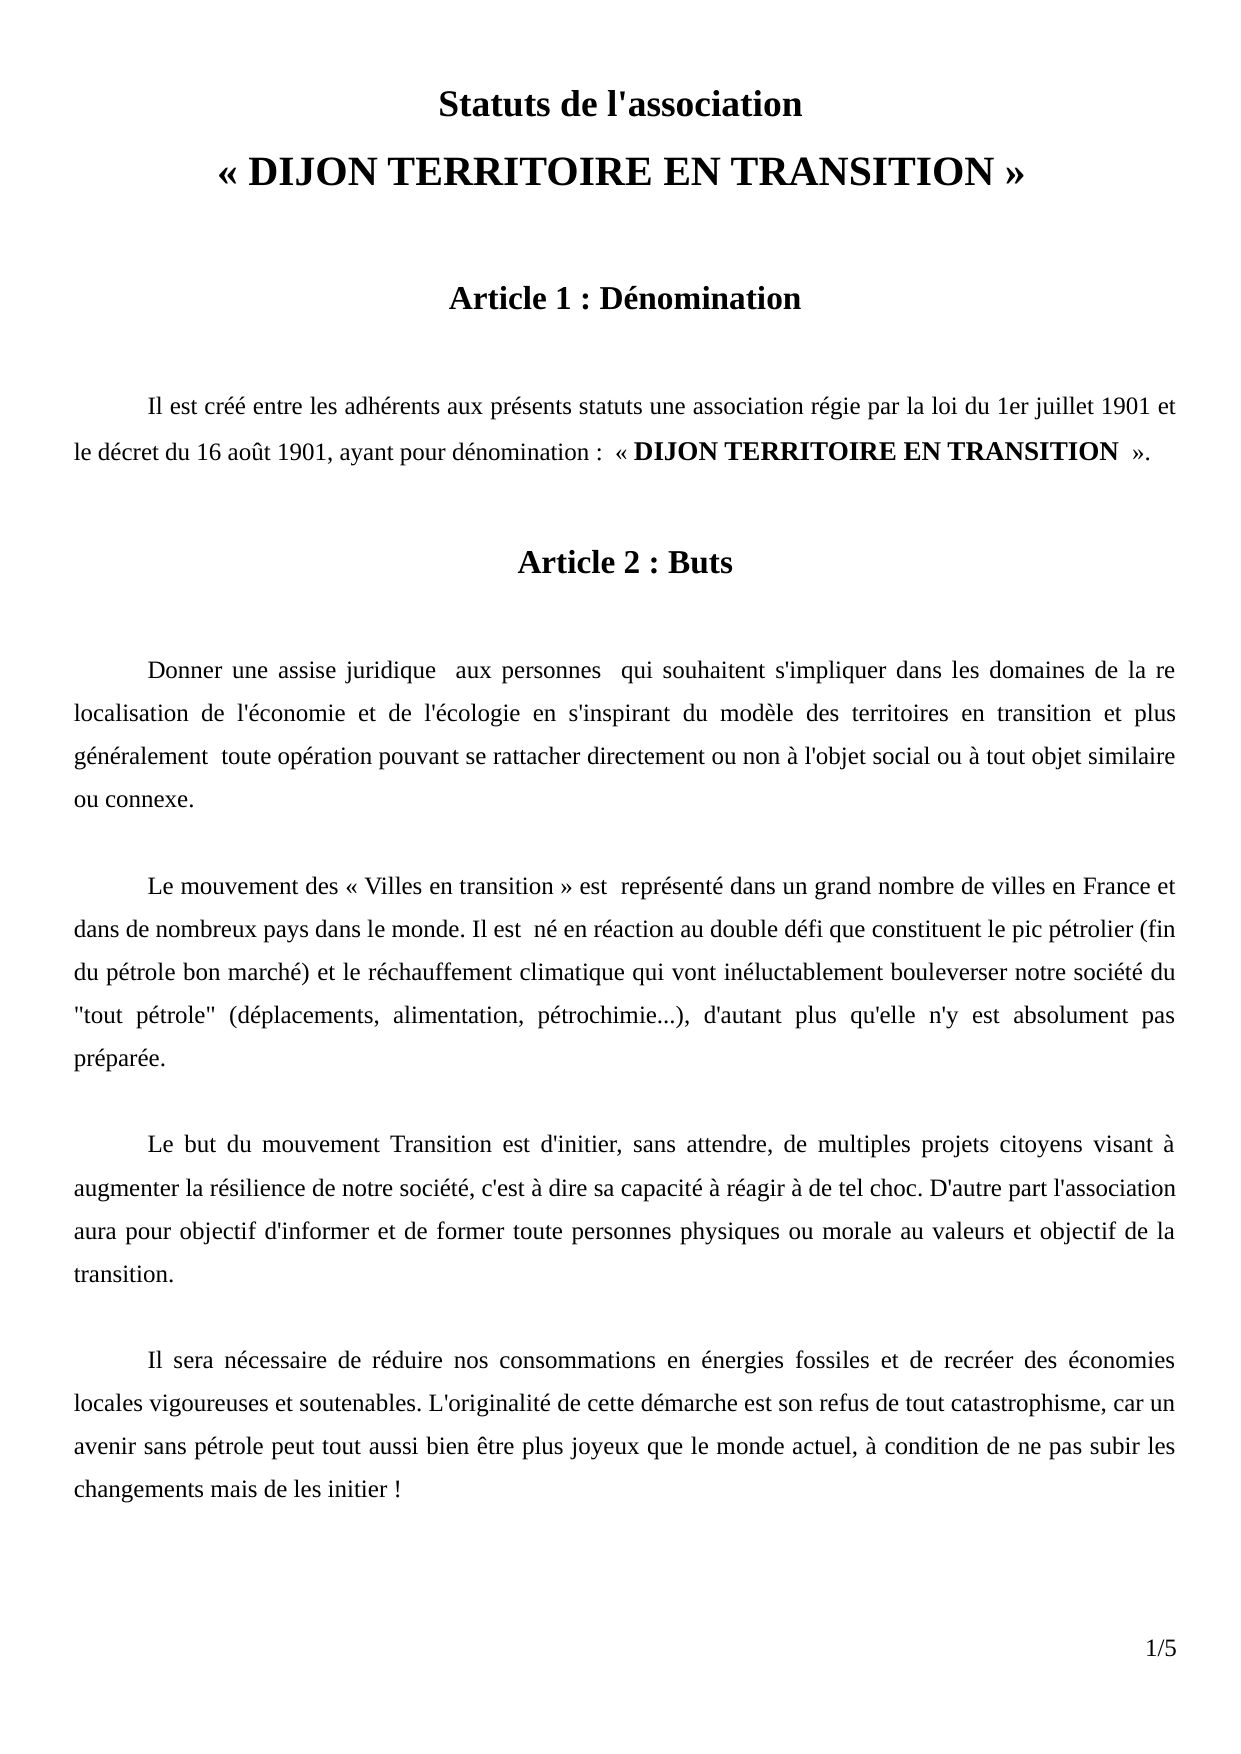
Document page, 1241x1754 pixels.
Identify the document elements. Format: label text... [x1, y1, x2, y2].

text Statuts de l'association [73, 81, 1177, 124]
text Il est créé entre les adhérents aux présents statuts une association régie par la loi du 1er juillet 1901 et le décret du 16 août 1901, ayant pour dénomination : « DIJON TERRITOIRE EN TRANSITION ». [73, 391, 1177, 466]
text Le mouvement des « Villes en transition » est représenté dans un grand nombre de villes en France et dans de nombreux pays dans le monde. Il est né en réaction au double défi que constituent le pic pétrolier (fin du pétrole bon marché) et le réchauffement climatique qui vont inéluctablement bouleverser notre société du "tout pétrole" (déplacements, alimentation, pétrochimie...), d'autant plus qu'elle n'y est absolument pas préparée. [73, 871, 1177, 1072]
text « DIJON TERRITOIRE EN TRANSITION » [73, 146, 1177, 194]
subtitle Article 1 : Dénomination [73, 278, 1177, 316]
text Le but du mouvement Transition est d'initier, sans attendre, de multiples projets citoyens visant à augmenter la résilience de notre société, c'est à dire sa capacité à réagir à de tel choc. D'autre part l'association aura pour objectif d'informer et de former toute personnes physiques ou morale au valeurs et objectif de la transition. [73, 1129, 1177, 1288]
subtitle Article 2 : Buts [73, 542, 1177, 581]
text Il sera nécessaire de réduire nos consommations en énergies fossiles et de recréer des économies locales vigoureuses et soutenables. L'originalité de cette démarche est son refus de tout catastrophisme, car un avenir sans pétrole peut tout aussi bien être plus joyeux que le monde actuel, à condition de ne pas subir les changements mais de les initier ! [73, 1345, 1177, 1503]
text Donner une assise juridique aux personnes qui souhaitent s'impliquer dans les domaines de la re localisation de l'économie et de l'écologie en s'inspirant du modèle des territoires en transition et plus généralement toute opération pouvant se rattacher directement ou non à l'objet social ou à tout objet similaire ou connexe. [73, 655, 1177, 813]
